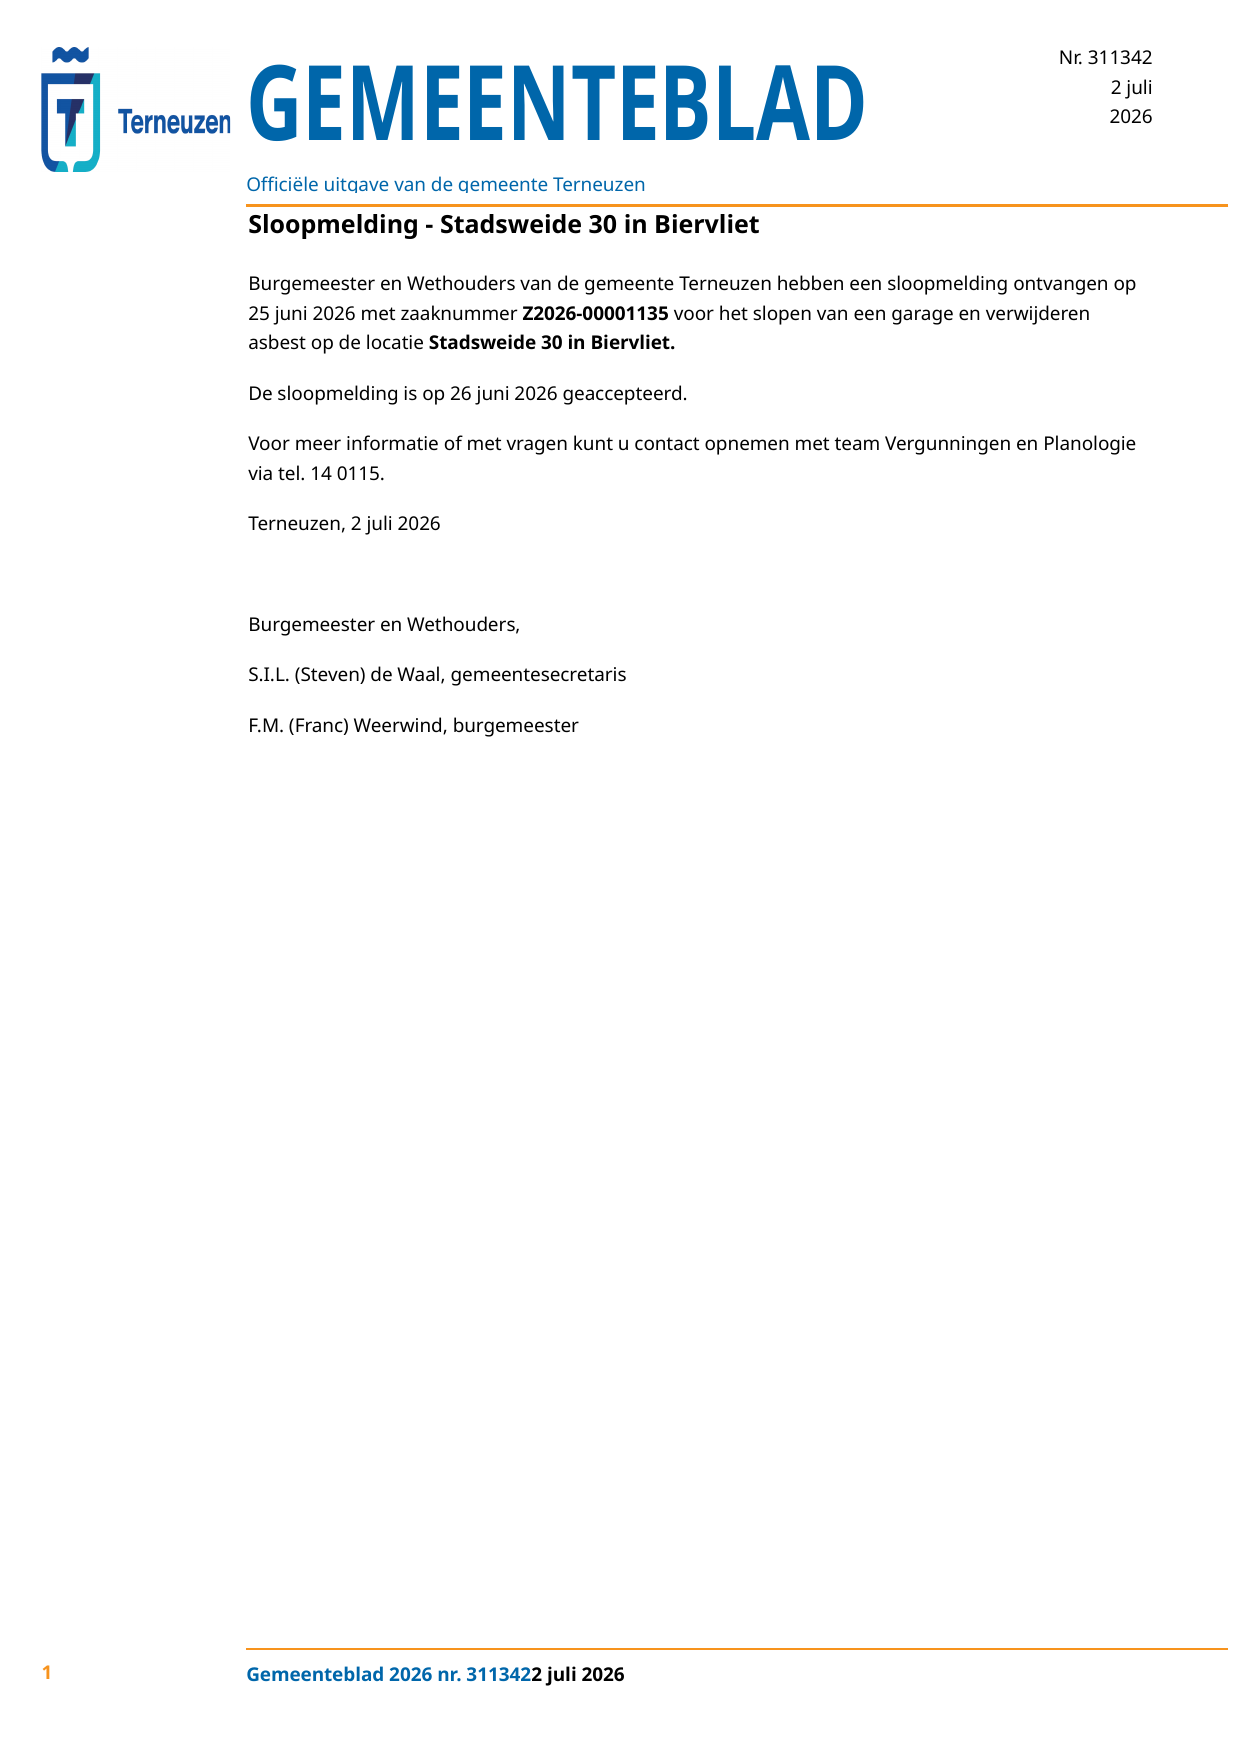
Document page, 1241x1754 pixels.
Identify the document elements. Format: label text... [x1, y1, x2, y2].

picture [41, 47, 231, 172]
text Burgemeester en Wethouders van de gemeente Terneuzen hebben een sloopmelding ontvangen op 25 juni 2026 met zaaknummer Z2026-00001135 voor het slopen van een garage en verwijderen asbest op de locatie Stadsweide 30 in Biervliet. [248, 270, 1152, 355]
text De sloopmelding is op 26 juni 2026 geaccepteerd. [248, 380, 1152, 406]
text Sloopmelding - Stadsweide 30 in Biervliet [248, 207, 1152, 241]
text Terneuzen, 2 juli 2026 [248, 510, 1152, 536]
text S.I.L. (Steven) de Waal, gemeentesecretaris [248, 662, 1152, 687]
text Voor meer informatie of met vragen kunt u contact opnemen met team Vergunningen en Planologie via tel. 14 0115. [248, 430, 1152, 486]
text Burgemeester en Wethouders, [248, 611, 1152, 637]
text F.M. (Franc) Weerwind, burgemeester [248, 712, 1152, 738]
